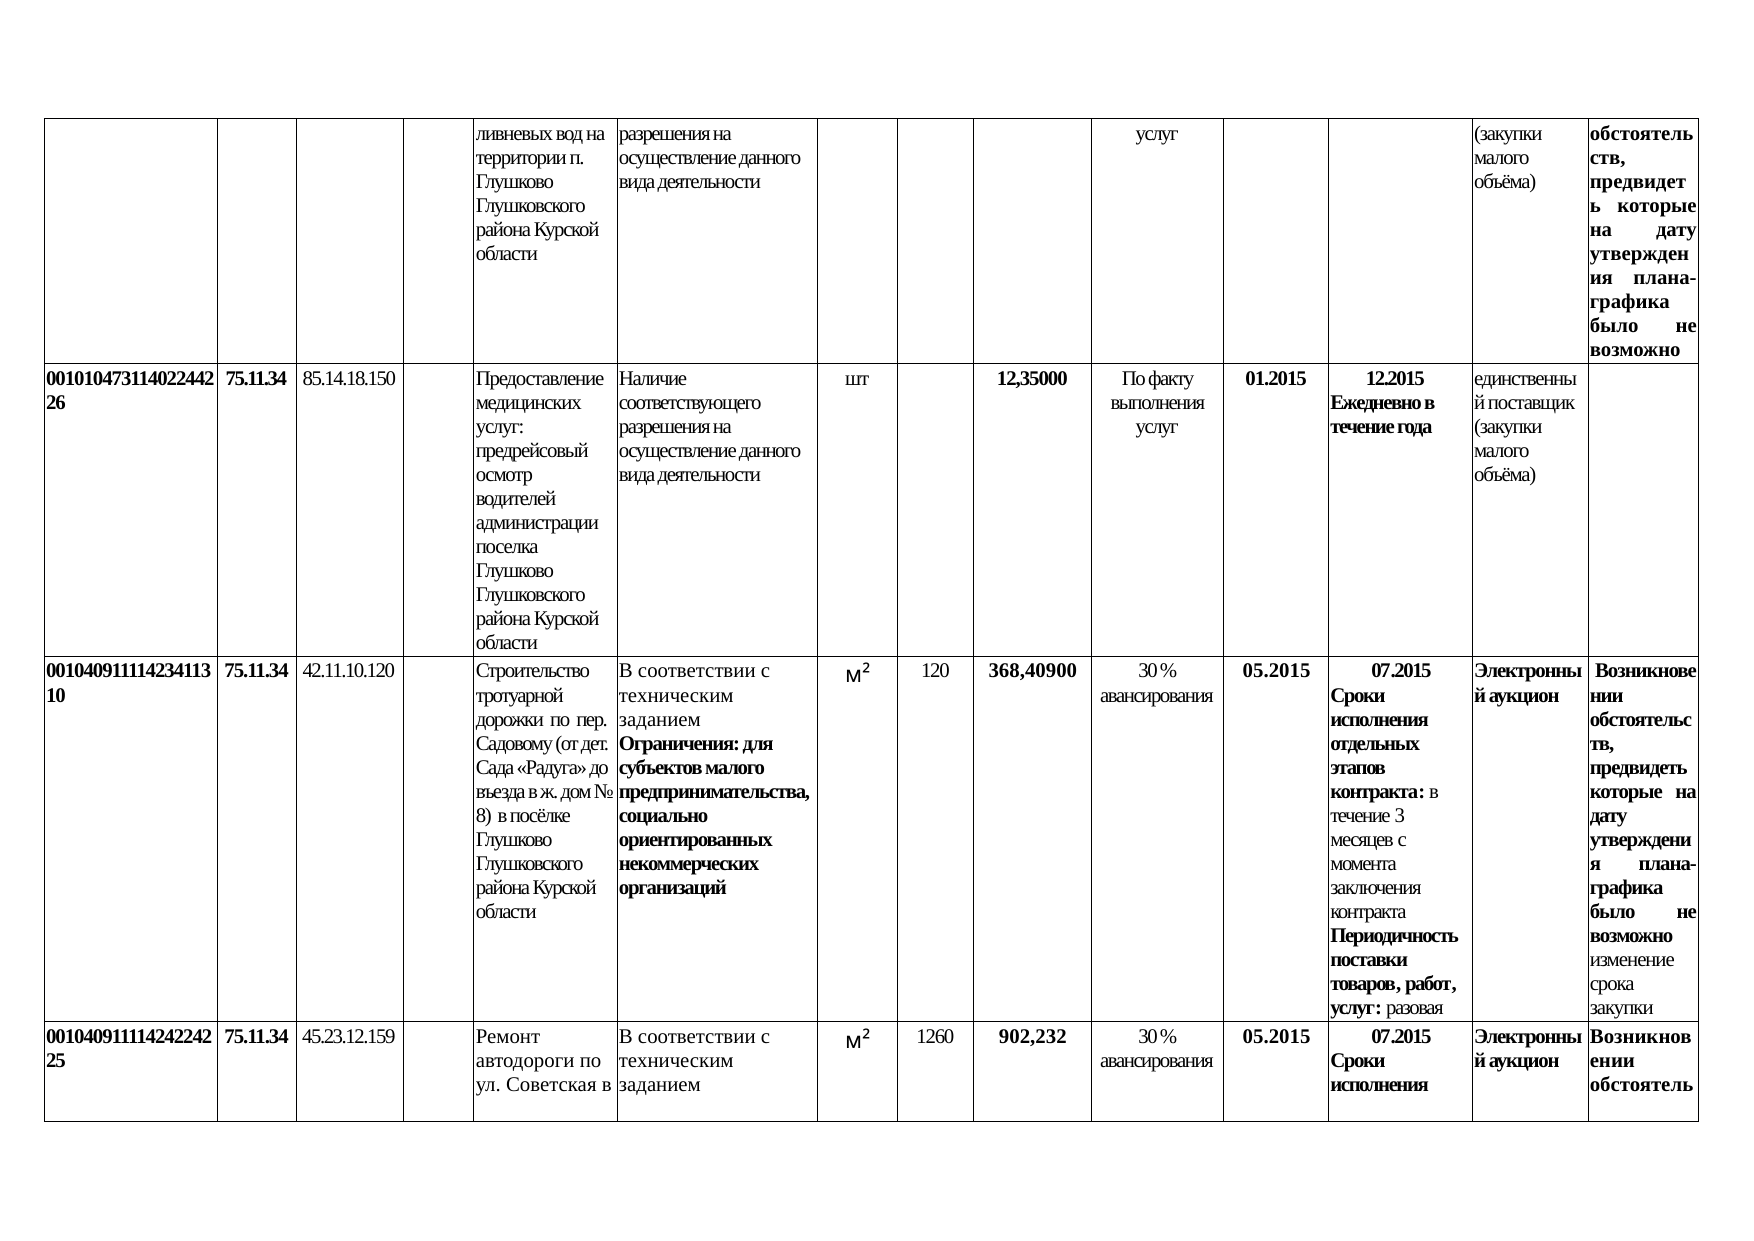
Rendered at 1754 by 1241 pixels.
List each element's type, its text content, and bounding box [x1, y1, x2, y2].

table_cell м² [818, 1022, 897, 1121]
table_cell ливневых вод на территории п. Глушково Глушковского района Курской области [474, 119, 617, 363]
table_cell [1329, 119, 1472, 363]
table_cell [297, 119, 403, 363]
table_cell 30 % авансирования [1092, 1022, 1223, 1121]
table_cell В соответствии с техническим заданием [618, 1022, 817, 1121]
table_cell Электронный аукцион [1473, 657, 1588, 1021]
table_cell 12.2015 Ежедневно в течение года [1329, 364, 1472, 656]
table_cell 120 [898, 657, 973, 1021]
table_cell [404, 657, 473, 1021]
table_cell услуг [1092, 119, 1223, 363]
table_cell [1224, 119, 1328, 363]
table_cell 45.23.12.159 [297, 1022, 403, 1121]
table_cell 05.2015 [1224, 657, 1328, 1021]
table_cell Возникновении обстоятель [1589, 1022, 1698, 1121]
table_cell шт [818, 364, 897, 656]
table_cell 85.14.18.150 [297, 364, 403, 656]
table_cell 75.11.34 [218, 364, 296, 656]
table_cell Наличие соответствующего разрешения на осуществление данного вида деятельности [618, 364, 817, 656]
table_cell 42.11.10.120 [297, 657, 403, 1021]
table_cell обстоятельств, предвидеть которые на дату утверждения плана-графика было не возможно [1589, 119, 1698, 363]
table_cell [404, 364, 473, 656]
table_cell 30 % авансирования [1092, 657, 1223, 1021]
table_cell (закупки малого объёма) [1473, 119, 1588, 363]
table_cell По факту выполнения услуг [1092, 364, 1223, 656]
table_cell [45, 119, 217, 363]
table_cell 12,35000 [974, 364, 1091, 656]
table_cell Электронный аукцион [1473, 1022, 1588, 1121]
table_cell [218, 119, 296, 363]
table_cell разрешения на осуществление данного вида деятельности [618, 119, 817, 363]
table_cell 00101047311402244226 [45, 364, 217, 656]
table_cell [1589, 364, 1698, 656]
table_cell 75.11.34 [218, 657, 296, 1021]
table_cell 07.2015 Сроки исполнения [1329, 1022, 1472, 1121]
table_cell 368,40900 [974, 657, 1091, 1021]
table_cell [404, 119, 473, 363]
table_cell [404, 1022, 473, 1121]
table_cell Ремонт автодороги по ул. Советская в [474, 1022, 617, 1121]
table_cell 1260 [898, 1022, 973, 1121]
table_cell Строительство тротуарной дорожки по пер. Садовому (от дет. Сада «Радуга» до въезда в ж. дом № 8) в посёлке Глушково Глушковского района Курской области [474, 657, 617, 1021]
table_cell 00104091111424224225 [45, 1022, 217, 1121]
table_cell [818, 119, 897, 363]
table_cell 05.2015 [1224, 1022, 1328, 1121]
table_cell м² [818, 657, 897, 1021]
table_cell [898, 364, 973, 656]
table_cell В соответствии с техническим заданием Ограничения: для субъектов малого предпринимательства, социально ориентированных некоммерческих организаций [618, 657, 817, 1021]
table_cell Возникновении обстоятельств, предвидеть которые на дату утверждения плана-графика было не возможно изменение срока закупки [1589, 657, 1698, 1021]
table_cell 07.2015 Сроки исполнения отдельных этапов контракта: в течение 3 месяцев с момента заключения контракта Периодичность поставки товаров, работ, услуг: разовая [1329, 657, 1472, 1021]
table_cell [974, 119, 1091, 363]
table_cell Предоставление медицинских услуг: предрейсовый осмотр водителей администрации поселка Глушково Глушковского района Курской области [474, 364, 617, 656]
table_cell [898, 119, 973, 363]
table_cell 902,232 [974, 1022, 1091, 1121]
table_cell 75.11.34 [218, 1022, 296, 1121]
table_cell 01.2015 [1224, 364, 1328, 656]
table_cell единственный поставщик (закупки малого объёма) [1473, 364, 1588, 656]
table_cell 00104091111423411310 [45, 657, 217, 1021]
